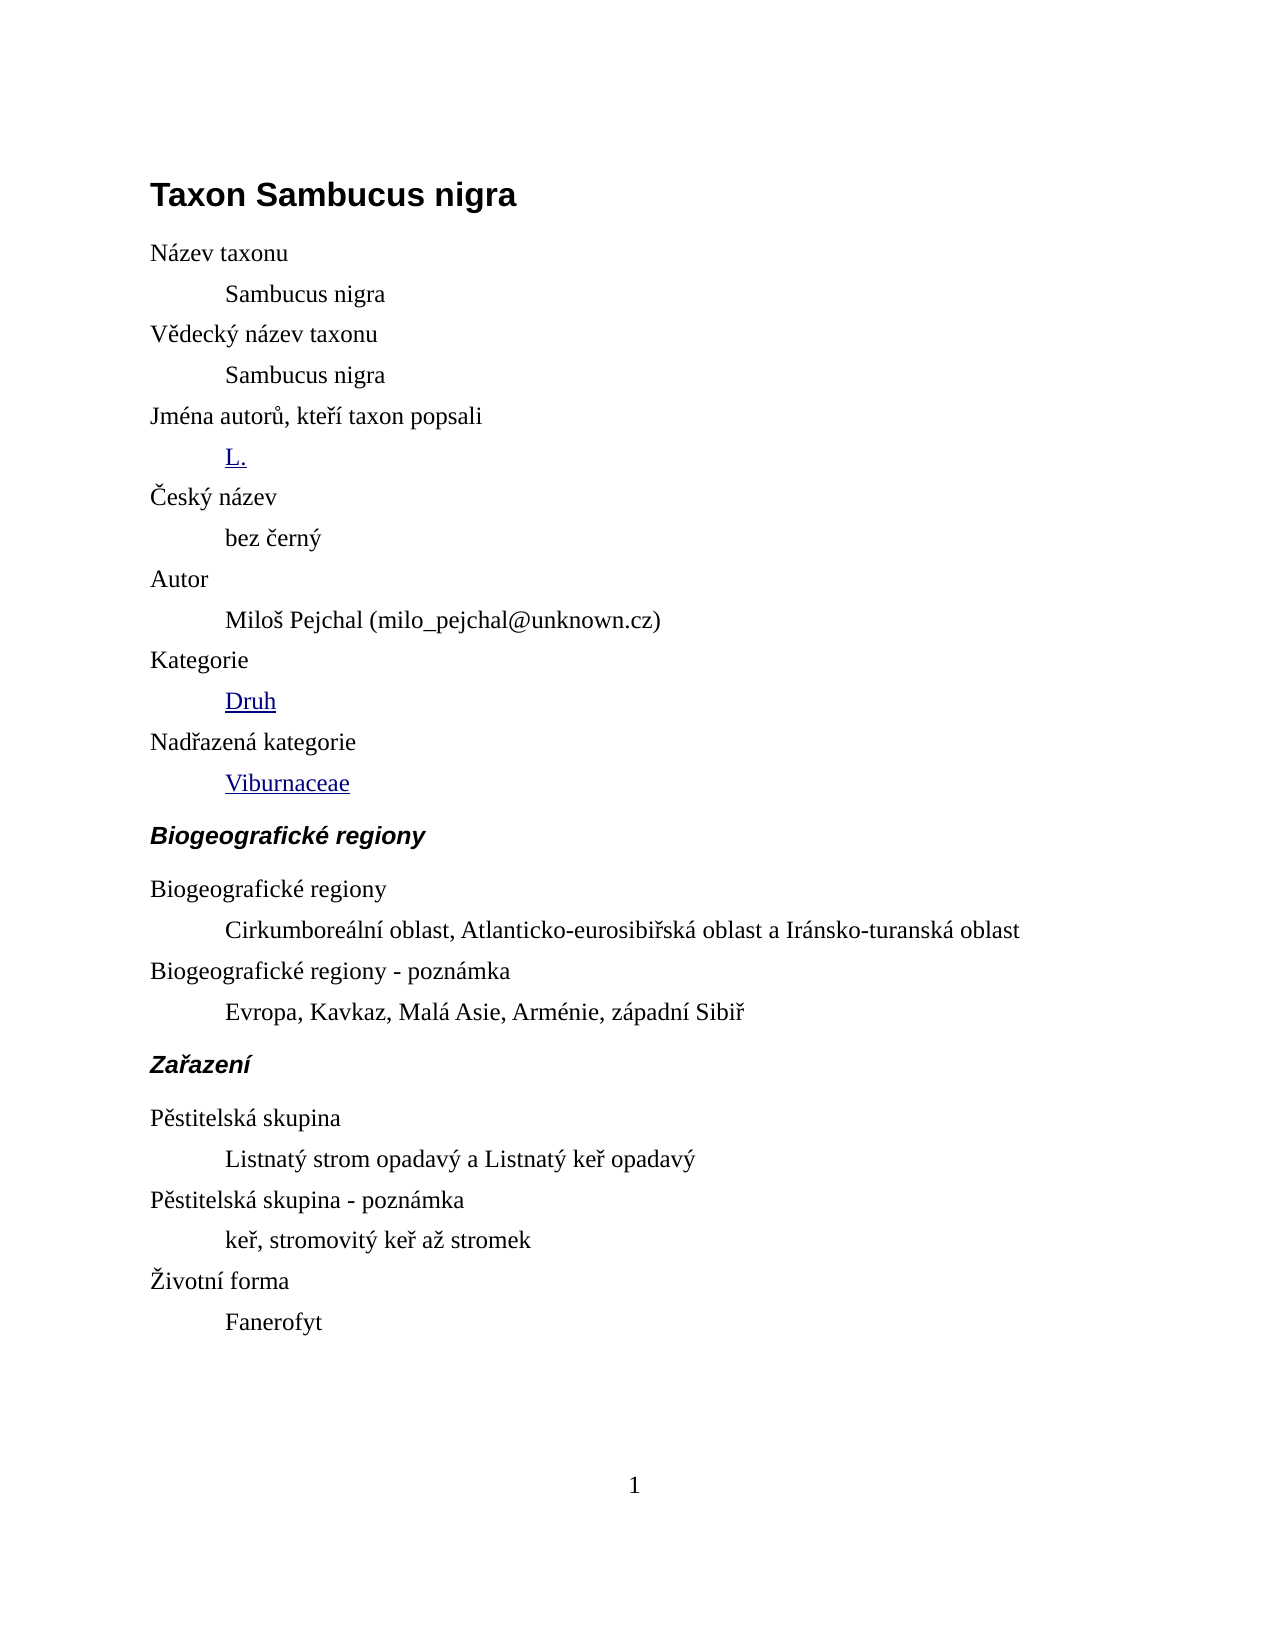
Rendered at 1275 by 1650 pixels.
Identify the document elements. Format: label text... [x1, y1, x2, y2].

text Český název [150, 482, 1125, 511]
text Druh [225, 686, 1125, 715]
text Listnatý strom opadavý a Listnatý keř opadavý [225, 1144, 1125, 1173]
text L. [225, 442, 1125, 471]
text Autor [150, 564, 1125, 593]
text Fanerofyt [225, 1307, 1125, 1336]
text Biogeografické regiony - poznámka [150, 956, 1125, 984]
text Kategorie [150, 645, 1125, 674]
text Evropa, Kavkaz, Malá Asie, Arménie, západní Sibiř [225, 997, 1125, 1025]
subtitle Taxon Sambucus nigra [150, 175, 1125, 214]
text Pěstitelská skupina - poznámka [150, 1185, 1125, 1213]
text Nadřazená kategorie [150, 727, 1125, 756]
text Biogeografické regiony [150, 874, 1125, 903]
text Jména autorů, kteří taxon popsali [150, 401, 1125, 430]
text Miloš Pejchal (milo_pejchal@unknown.cz) [225, 605, 1125, 633]
text Pěstitelská skupina [150, 1103, 1125, 1132]
text bez černý [225, 523, 1125, 552]
text Cirkumboreální oblast, Atlanticko-eurosibiřská oblast a Iránsko-turanská oblast [225, 915, 1125, 944]
text Název taxonu [150, 238, 1125, 267]
subtitle Biogeografické regiony [150, 821, 1125, 850]
text Sambucus nigra [225, 279, 1125, 308]
text Životní forma [150, 1266, 1125, 1295]
subtitle Zařazení [150, 1050, 1125, 1079]
text Vědecký název taxonu [150, 319, 1125, 348]
text Viburnaceae [225, 768, 1125, 796]
text Sambucus nigra [225, 360, 1125, 389]
text keř, stromovitý keř až stromek [225, 1226, 1125, 1254]
